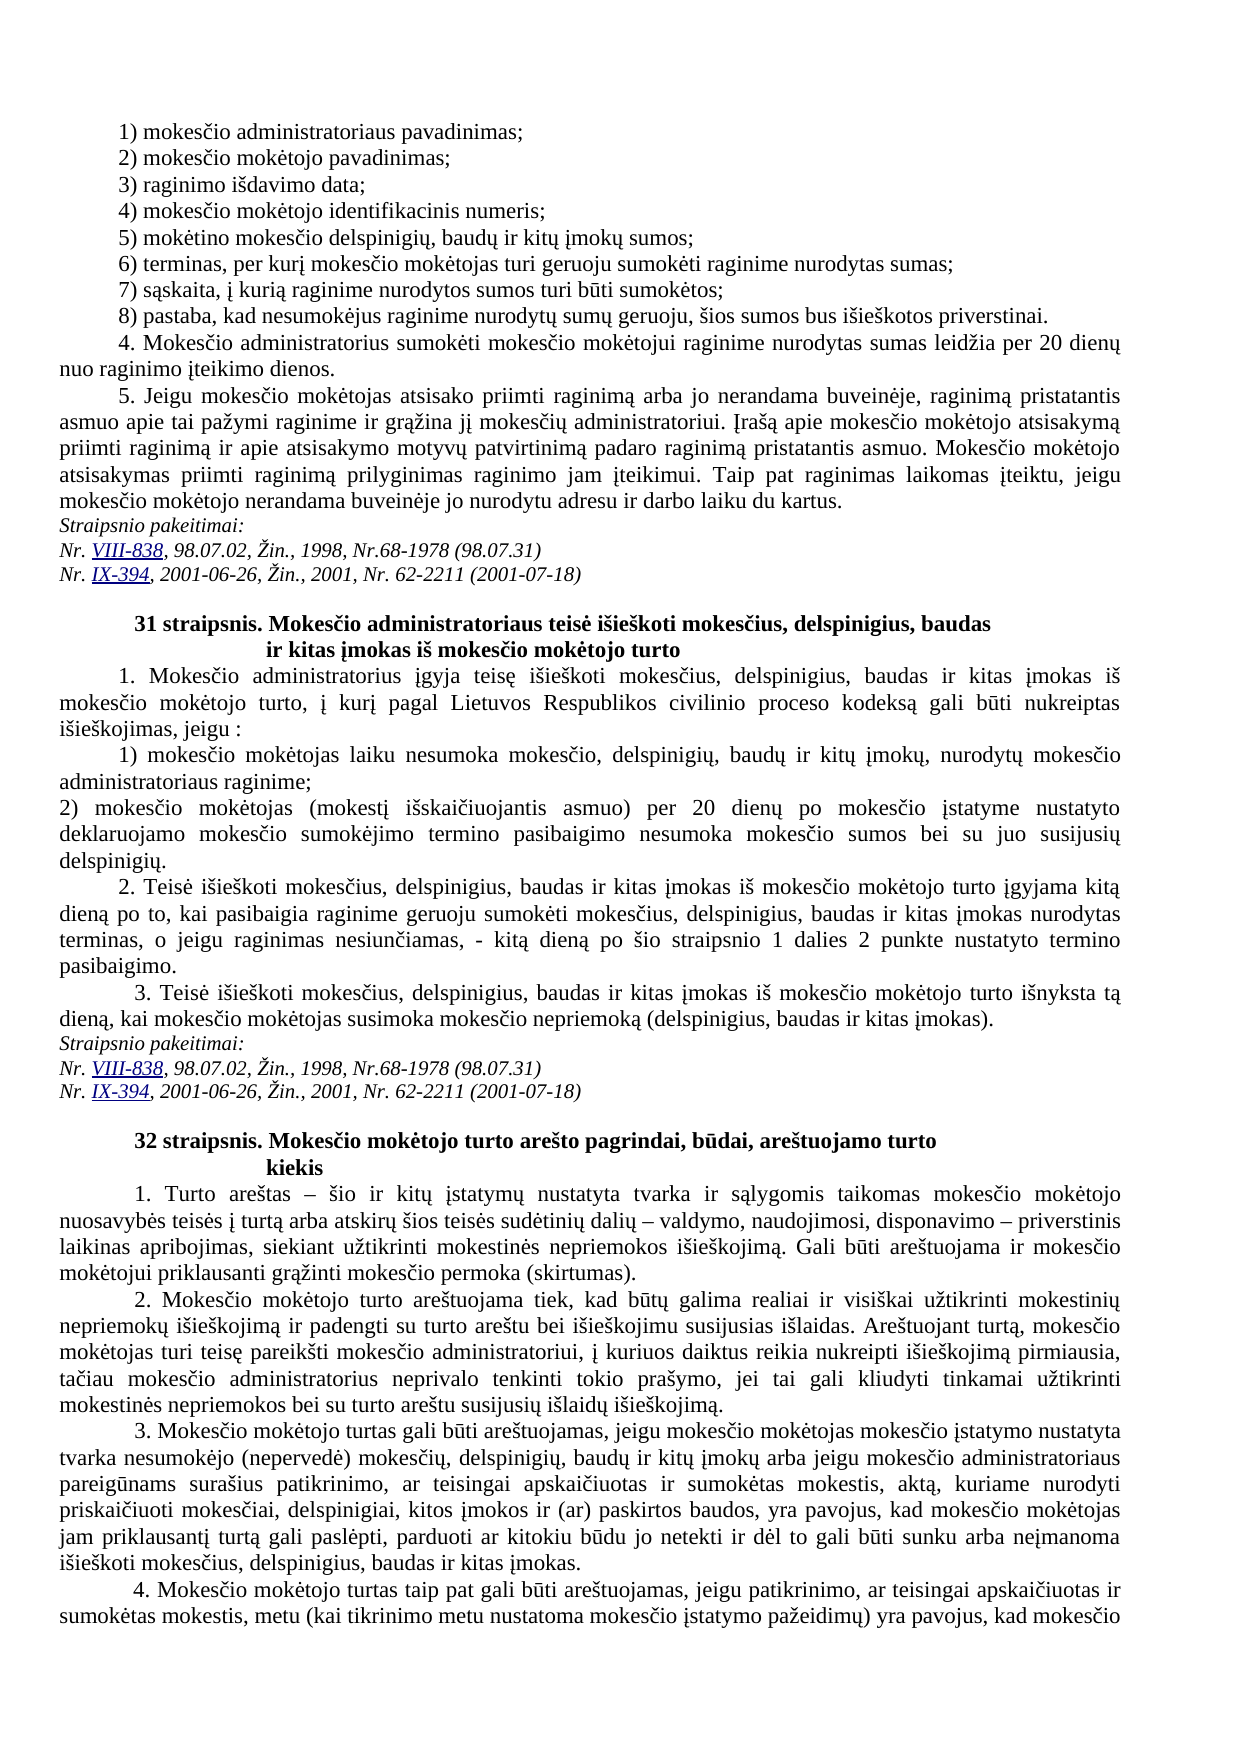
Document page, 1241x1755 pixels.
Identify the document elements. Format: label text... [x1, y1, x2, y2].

text Straipsnio pakeitimai: [59, 1031, 1122, 1055]
text 1. Mokesčio administratorius įgyja teisę išieškoti mokesčius, delspinigius, baudas ir kitas įmokas iš mokesčio mokėtojo turto, į kurį pagal Lietuvos Respublikos civilinio proceso kodeksą gali būti nukreiptas išieškojimas, jeigu : [59, 662, 1122, 741]
text 4. Mokesčio administratorius sumokėti mokesčio mokėtojui raginime nurodytas sumas leidžia per 20 dienų nuo raginimo įteikimo dienos. [59, 329, 1122, 382]
text 2. Mokesčio mokėtojo turto areštuojama tiek, kad būtų galima realiai ir visiškai užtikrinti mokestinių nepriemokų išieškojimą ir padengti su turto areštu bei išieškojimu susijusias išlaidas. Areštuojant turtą, mokesčio mokėtojas turi teisę pareikšti mokesčio administratoriui, į kuriuos daiktus reikia nukreipti išieškojimą pirmiausia, tačiau mokesčio administratorius neprivalo tenkinti tokio prašymo, jei tai gali kliudyti tinkamai užtikrinti mokestinės nepriemokos bei su turto areštu susijusių išlaidų išieškojimą. [59, 1286, 1122, 1417]
text 3. Teisė išieškoti mokesčius, delspinigius, baudas ir kitas įmokas iš mokesčio mokėtojo turto išnyksta tą dieną, kai mokesčio mokėtojas susimoka mokesčio nepriemoką (delspinigius, baudas ir kitas įmokas). [59, 979, 1122, 1031]
text 1) mokesčio mokėtojas laiku nesumoka mokesčio, delspinigių, baudų ir kitų įmokų, nurodytų mokesčio administratoriaus raginime; [59, 741, 1122, 794]
text 6) terminas, per kurį mokesčio mokėtojas turi geruoju sumokėti raginime nurodytas sumas; [59, 250, 1122, 276]
text 5) mokėtino mokesčio delspinigių, baudų ir kitų įmokų sumos; [59, 223, 1122, 250]
text 5. Jeigu mokesčio mokėtojas atsisako priimti raginimą arba jo nerandama buveinėje, raginimą pristatantis asmuo apie tai pažymi raginime ir grąžina jį mokesčių administratoriui. Įrašą apie mokesčio mokėtojo atsisakymą priimti raginimą ir apie atsisakymo motyvų patvirtinimą padaro raginimą pristatantis asmuo. Mokesčio mokėtojo atsisakymas priimti raginimą prilyginimas raginimo jam įteikimui. Taip pat raginimas laikomas įteiktu, jeigu mokesčio mokėtojo nerandama buveinėje jo nurodytu adresu ir darbo laiku du kartus. [59, 382, 1122, 513]
text 3) raginimo išdavimo data; [59, 171, 1122, 197]
text 4) mokesčio mokėtojo identifikacinis numeris; [59, 197, 1122, 223]
text 31 straipsnis. Mokesčio administratoriaus teisė išieškoti mokesčius, delspinigius, baudas [134, 610, 1122, 636]
text Nr. IX-394, 2001-06-26, Žin., 2001, Nr. 62-2211 (2001-07-18) [59, 1079, 1122, 1103]
text 3. Mokesčio mokėtojo turtas gali būti areštuojamas, jeigu mokesčio mokėtojas mokesčio įstatymo nustatyta tvarka nesumokėjo (nepervedė) mokesčių, delspinigių, baudų ir kitų įmokų arba jeigu mokesčio administratoriaus pareigūnams surašius patikrinimo, ar teisingai apskaičiuotas ir sumokėtas mokestis, aktą, kuriame nurodyti priskaičiuoti mokesčiai, delspinigiai, kitos įmokos ir (ar) paskirtos baudos, yra pavojus, kad mokesčio mokėtojas jam priklausantį turtą gali paslėpti, parduoti ar kitokiu būdu jo netekti ir dėl to gali būti sunku arba neįmanoma išieškoti mokesčius, delspinigius, baudas ir kitas įmokas. [59, 1417, 1122, 1576]
text kiekis [266, 1154, 1122, 1180]
text 7) sąskaita, į kurią raginime nurodytos sumos turi būti sumokėtos; [59, 276, 1122, 303]
text 32 straipsnis. Mokesčio mokėtojo turto arešto pagrindai, būdai, areštuojamo turto [134, 1128, 1122, 1154]
text 2) mokesčio mokėtojas (mokestį išskaičiuojantis asmuo) per 20 dienų po mokesčio įstatyme nustatyto deklaruojamo mokesčio sumokėjimo termino pasibaigimo nesumoka mokesčio sumos bei su juo susijusių delspinigių. [59, 794, 1122, 873]
text 1) mokesčio administratoriaus pavadinimas; [59, 118, 1122, 144]
text Nr. IX-394, 2001-06-26, Žin., 2001, Nr. 62-2211 (2001-07-18) [59, 562, 1122, 586]
text 4. Mokesčio mokėtojo turtas taip pat gali būti areštuojamas, jeigu patikrinimo, ar teisingai apskaičiuotas ir sumokėtas mokestis, metu (kai tikrinimo metu nustatoma mokesčio įstatymo pažeidimų) yra pavojus, kad mokesčio [59, 1576, 1122, 1628]
text Straipsnio pakeitimai: [59, 513, 1122, 537]
text ir kitas įmokas iš mokesčio mokėtojo turto [266, 636, 1122, 662]
text 2. Teisė išieškoti mokesčius, delspinigius, baudas ir kitas įmokas iš mokesčio mokėtojo turto įgyjama kitą dieną po to, kai pasibaigia raginime geruoju sumokėti mokesčius, delspinigius, baudas ir kitas įmokas nurodytas terminas, o jeigu raginimas nesiunčiamas, - kitą dieną po šio straipsnio 1 dalies 2 punkte nustatyto termino pasibaigimo. [59, 873, 1122, 979]
text 1. Turto areštas – šio ir kitų įstatymų nustatyta tvarka ir sąlygomis taikomas mokesčio mokėtojo nuosavybės teisės į turtą arba atskirų šios teisės sudėtinių dalių – valdymo, naudojimosi, disponavimo – priverstinis laikinas apribojimas, siekiant užtikrinti mokestinės nepriemokos išieškojimą. Gali būti areštuojama ir mokesčio mokėtojui priklausanti grąžinti mokesčio permoka (skirtumas). [59, 1180, 1122, 1286]
text 2) mokesčio mokėtojo pavadinimas; [59, 144, 1122, 171]
text Nr. VIII-838, 98.07.02, Žin., 1998, Nr.68-1978 (98.07.31) [59, 1055, 1122, 1079]
text Nr. VIII-838, 98.07.02, Žin., 1998, Nr.68-1978 (98.07.31) [59, 537, 1122, 562]
text 8) pastaba, kad nesumokėjus raginime nurodytų sumų geruoju, šios sumos bus išieškotos priverstinai. [59, 303, 1122, 329]
